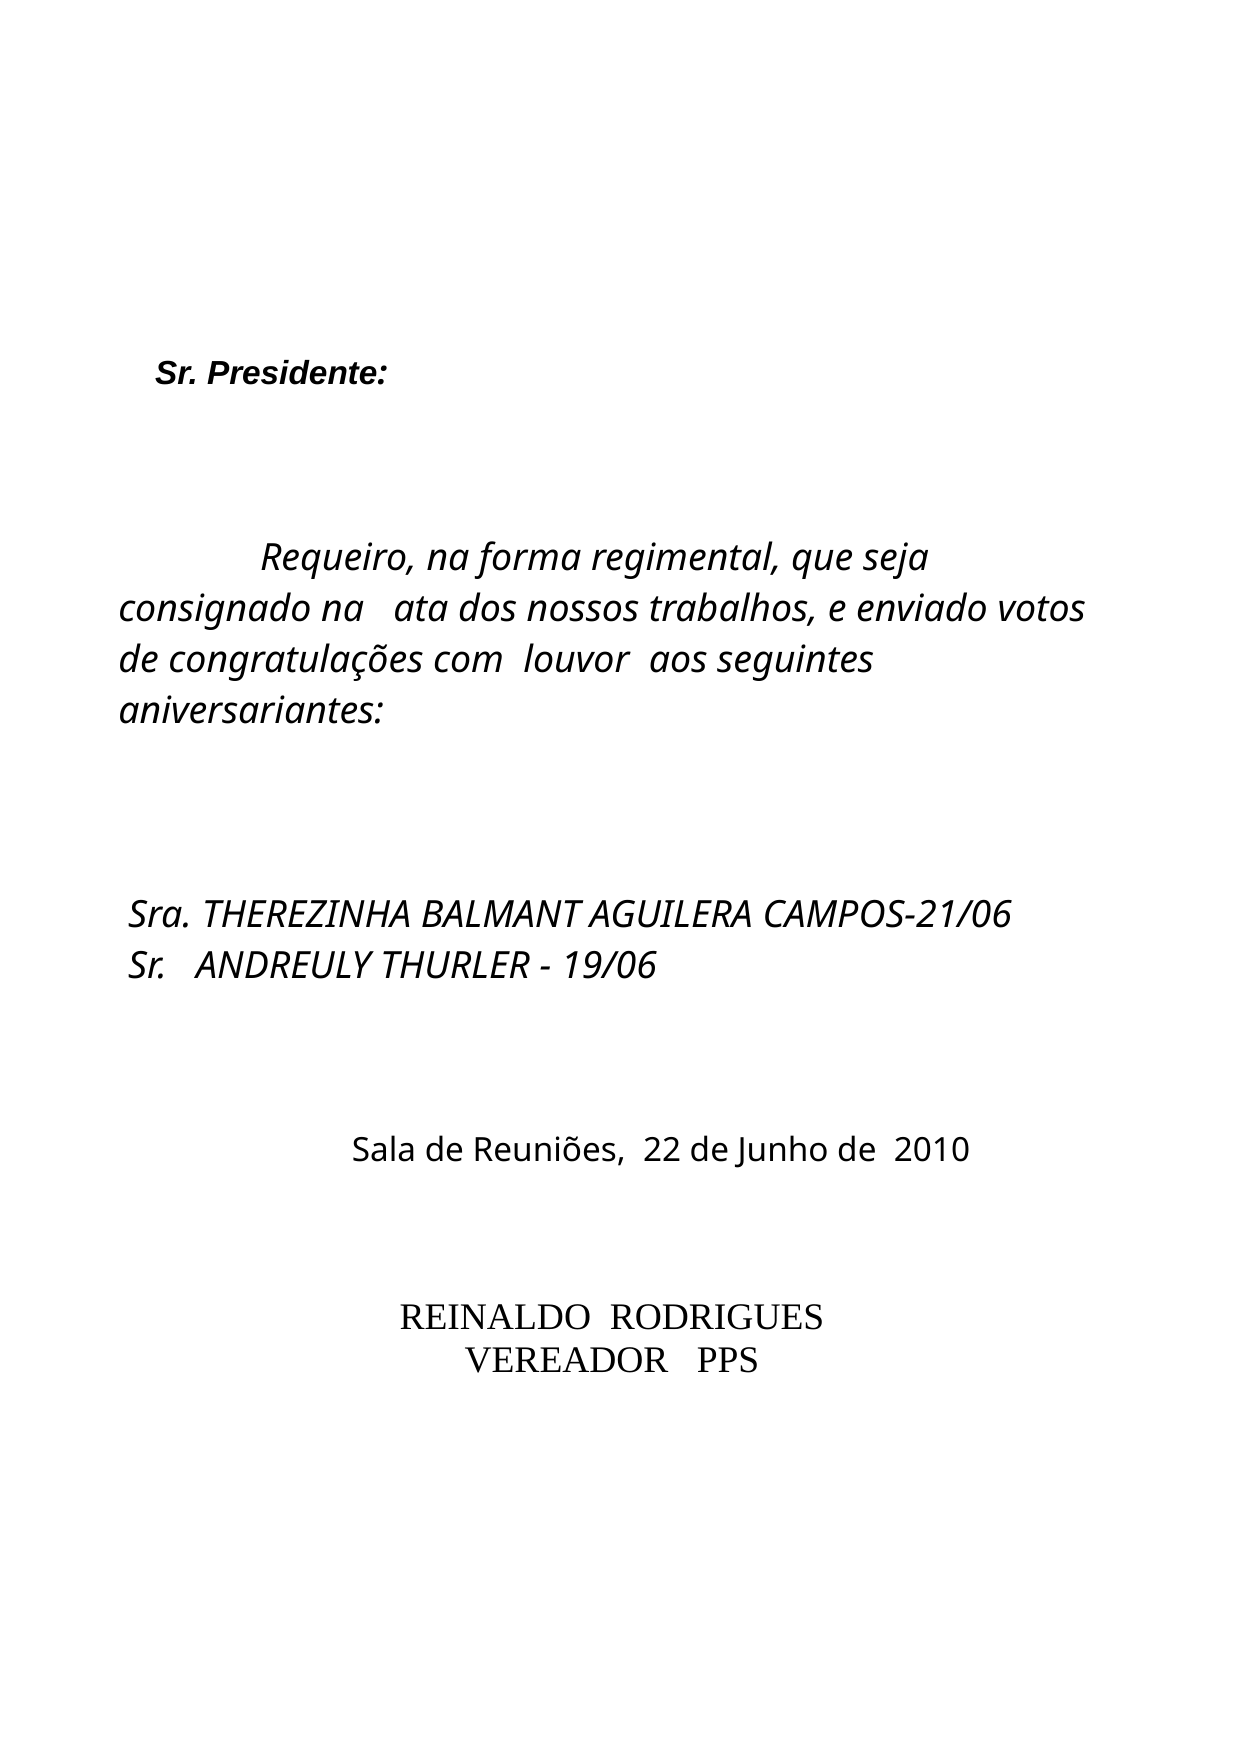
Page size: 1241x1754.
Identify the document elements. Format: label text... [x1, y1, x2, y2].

text Sr. ANDREULY THURLER - 19/06 [118, 939, 1122, 990]
text Sr. Presidente: [118, 349, 1122, 394]
text REINALDO RODRIGUES [118, 1294, 1122, 1338]
subtitle Sala de Reuniões, 22 de Junho de 2010 [118, 1126, 1122, 1171]
text Sra. THEREZINHA BALMANT AGUILERA CAMPOS-21/06 [118, 888, 1122, 939]
text Requeiro, na forma regimental, que seja consignado na ata dos nossos trabalhos, e enviado votos de congratulações com louvor aos seguintes aniversariantes: [118, 530, 1122, 734]
text VEREADOR PPS [118, 1338, 1122, 1381]
